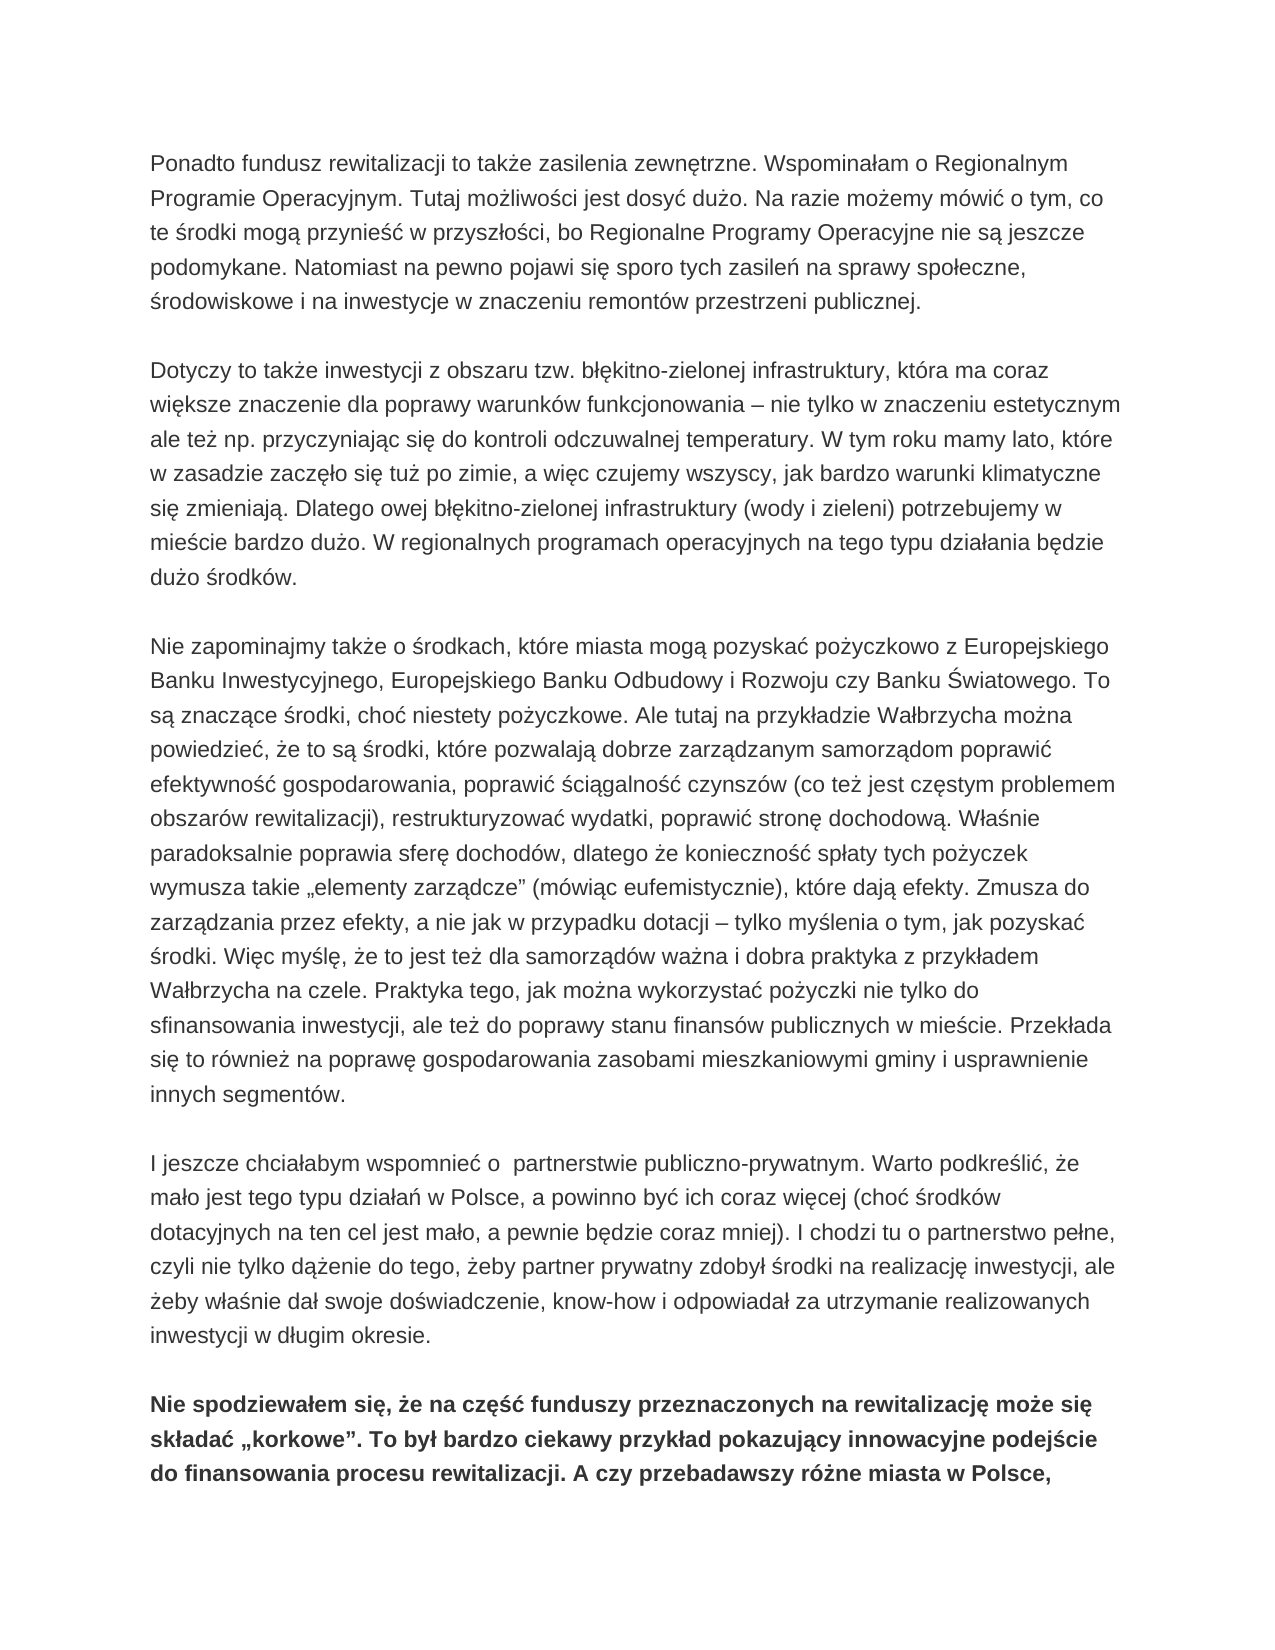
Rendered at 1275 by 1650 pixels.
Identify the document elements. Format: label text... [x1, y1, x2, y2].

text Nie zapominajmy także o środkach, które miasta mogą pozyskać pożyczkowo z Europejskiego Banku Inwestycyjnego, Europejskiego Banku Odbudowy i Rozwoju czy Banku Światowego. To są znaczące środki, choć niestety pożyczkowe. Ale tutaj na przykładzie Wałbrzycha można powiedzieć, że to są środki, które pozwalają dobrze zarządzanym samorządom poprawić efektywność gospodarowania, poprawić ściągalność czynszów (co też jest częstym problemem obszarów rewitalizacji), restrukturyzować wydatki, poprawić stronę dochodową. Właśnie paradoksalnie poprawia sferę dochodów, dlatego że konieczność spłaty tych pożyczek wymusza takie „elementy zarządcze” (mówiąc eufemistycznie), które dają efekty. Zmusza do zarządzania przez efekty, a nie jak w przypadku dotacji – tylko myślenia o tym, jak pozyskać środki. Więc myślę, że to jest też dla samorządów ważna i dobra praktyka z przykładem Wałbrzycha na czele. Praktyka tego, jak można wykorzystać pożyczki nie tylko do sfinansowania inwestycji, ale też do poprawy stanu finansów publicznych w mieście. Przekłada się to również na poprawę gospodarowania zasobami mieszkaniowymi gminy i usprawnienie innych segmentów. [150, 633, 1125, 1107]
text Dotyczy to także inwestycji z obszaru tzw. błękitno-zielonej infrastruktury, która ma coraz większe znaczenie dla poprawy warunków funkcjonowania – nie tylko w znaczeniu estetycznym ale też np. przyczyniając się do kontroli odczuwalnej temperatury. W tym roku mamy lato, które w zasadzie zaczęło się tuż po zimie, a więc czujemy wszyscy, jak bardzo warunki klimatyczne się zmieniają. Dlatego owej błękitno-zielonej infrastruktury (wody i zieleni) potrzebujemy w mieście bardzo dużo. W regionalnych programach operacyjnych na tego typu działania będzie dużo środków. [150, 357, 1125, 590]
text Ponadto fundusz rewitalizacji to także zasilenia zewnętrzne. Wspominałam o Regionalnym Programie Operacyjnym. Tutaj możliwości jest dosyć dużo. Na razie możemy mówić o tym, co te środki mogą przynieść w przyszłości, bo Regionalne Programy Operacyjne nie są jeszcze podomykane. Natomiast na pewno pojawi się sporo tych zasileń na sprawy społeczne, środowiskowe i na inwestycje w znaczeniu remontów przestrzeni publicznej. [150, 150, 1125, 314]
text I jeszcze chciałabym wspomnieć o partnerstwie publiczno-prywatnym. Warto podkreślić, że mało jest tego typu działań w Polsce, a powinno być ich coraz więcej (choć środków dotacyjnych na ten cel jest mało, a pewnie będzie coraz mniej). I chodzi tu o partnerstwo pełne, czyli nie tylko dążenie do tego, żeby partner prywatny zdobył środki na realizację inwestycji, ale żeby właśnie dał swoje doświadczenie, know-how i odpowiadał za utrzymanie realizowanych inwestycji w długim okresie. [150, 1150, 1125, 1349]
text Nie spodziewałem się, że na część funduszy przeznaczonych na rewitalizację może się składać „korkowe”. To był bardzo ciekawy przykład pokazujący innowacyjne podejście do finansowania procesu rewitalizacji. A czy przebadawszy różne miasta w Polsce, [150, 1391, 1125, 1487]
